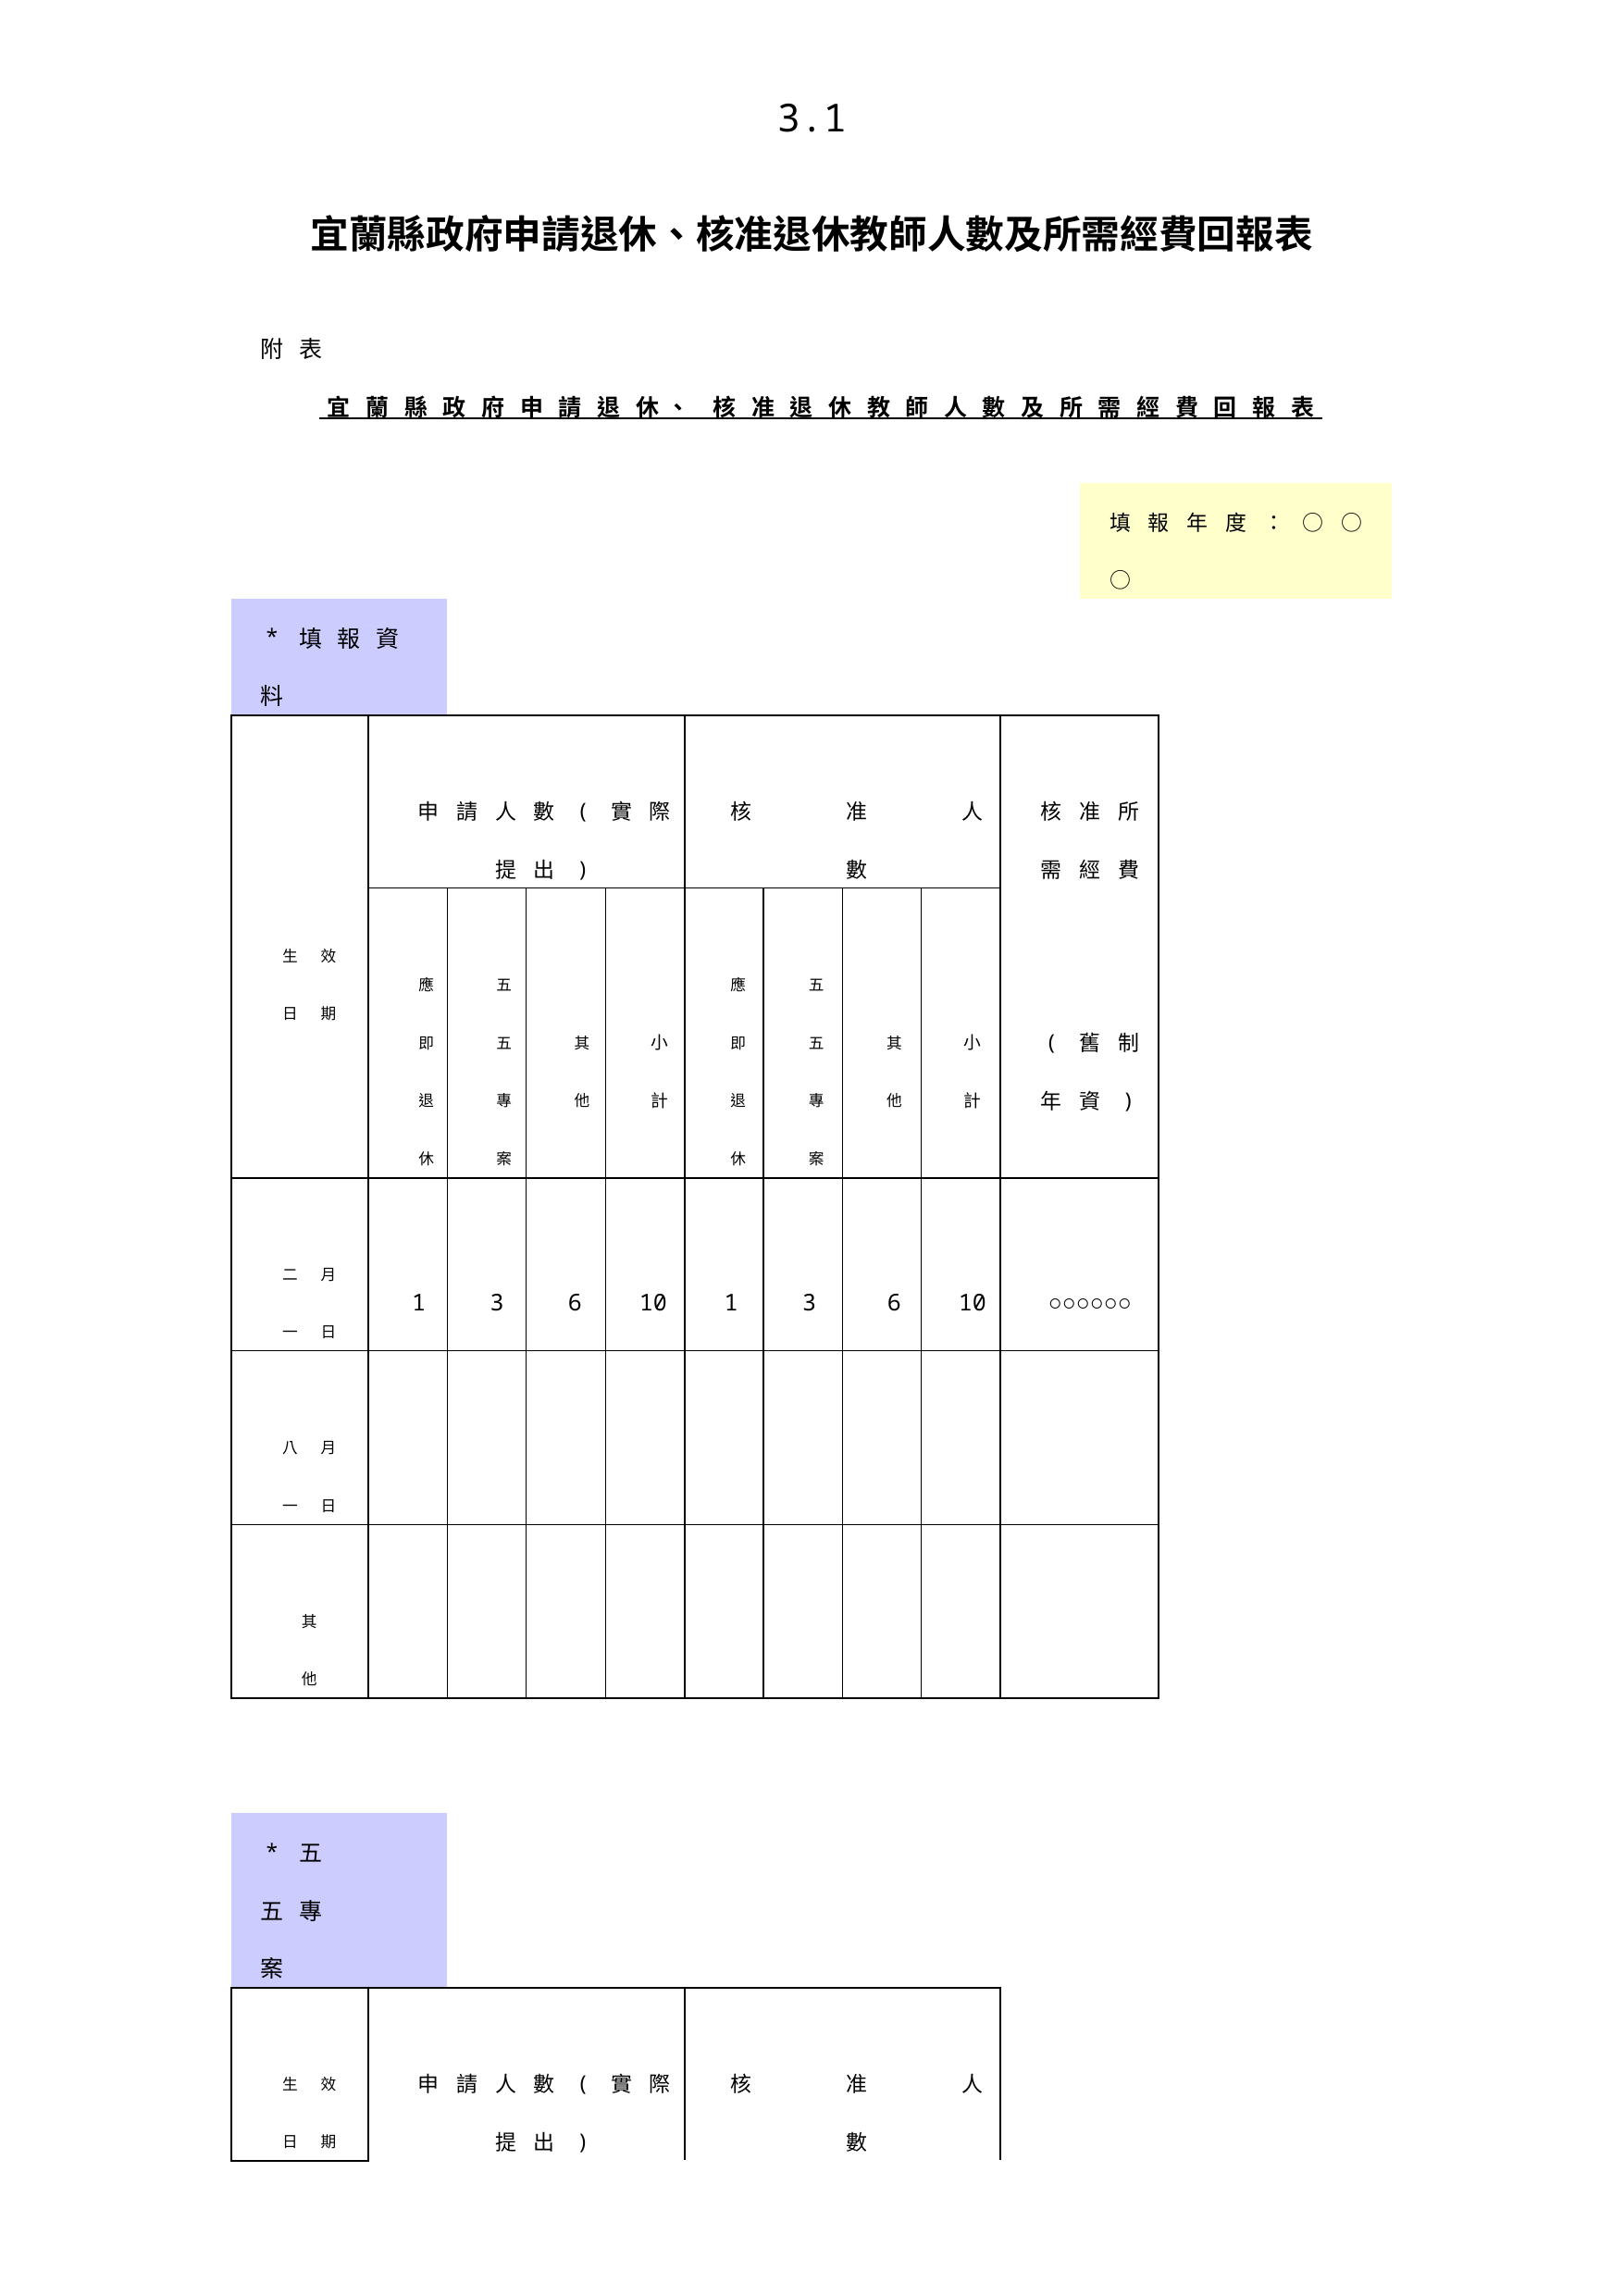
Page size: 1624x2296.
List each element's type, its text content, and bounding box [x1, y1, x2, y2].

table_cell 八月一日 [232, 1351, 367, 1524]
table_cell [685, 1813, 763, 1987]
table_header [922, 309, 1000, 367]
table_cell [527, 599, 605, 714]
table_cell 核 准 人 數 [686, 1989, 999, 2160]
table_cell [1159, 1177, 1392, 1350]
table_cell [1080, 599, 1159, 714]
table_cell [922, 1813, 1000, 1987]
table_cell [686, 1351, 762, 1524]
table_cell [922, 1699, 1000, 1813]
table_cell [1001, 1351, 1158, 1524]
table_cell 1 [686, 1179, 762, 1350]
table_header [842, 309, 922, 367]
table_cell 核准所需經費 [1001, 716, 1158, 887]
table_cell [1080, 425, 1159, 483]
table_cell 6 [527, 1179, 605, 1350]
table_cell [685, 483, 763, 599]
table_cell 3 [764, 1179, 842, 1350]
table_cell [764, 1351, 842, 1524]
table_cell [527, 1351, 605, 1524]
table_cell [685, 599, 763, 714]
table_header [1000, 309, 1080, 367]
table_cell 宜蘭縣政府申請退休、核准退休教師人數及所需經費回報表 [231, 367, 1392, 425]
table_cell 3 [448, 1179, 526, 1350]
table_cell [922, 483, 1000, 599]
table_cell 10 [606, 1179, 684, 1350]
table_cell [1080, 1987, 1159, 2160]
table_cell [1001, 1987, 1080, 2160]
table_cell [922, 1351, 999, 1524]
table_cell [448, 1351, 526, 1524]
table_cell [763, 1813, 842, 1987]
text 宜蘭縣政府申請退休、核准退休教師人數及所需經費回報表 [175, 193, 1447, 252]
table_cell [842, 599, 922, 714]
table_cell [922, 425, 1000, 483]
table_cell [922, 599, 1000, 714]
table_cell [1000, 425, 1080, 483]
table_cell [763, 483, 842, 599]
table_cell [368, 1699, 447, 1813]
table_cell *填報資料 [231, 599, 447, 714]
table_cell [842, 483, 922, 599]
table_cell [448, 1525, 526, 1697]
table_cell 應即退休 [686, 888, 762, 1177]
table_cell [763, 599, 842, 714]
table_cell 核 准 人 數 [686, 716, 999, 887]
table_cell [1159, 1813, 1392, 1987]
table_cell [447, 425, 527, 483]
table_cell 生效日期 [232, 1989, 367, 2160]
table_cell 其他 [843, 888, 921, 1177]
table_header [368, 309, 447, 367]
table_cell [606, 1351, 684, 1524]
table_cell [369, 1351, 447, 1524]
table_cell [1159, 1350, 1392, 1524]
table_cell [527, 1813, 605, 1987]
table_cell 生效日期 [232, 716, 367, 1177]
table_cell [1000, 483, 1080, 599]
table_cell [763, 425, 842, 483]
table_cell [842, 1813, 922, 1987]
table_cell [527, 483, 605, 599]
table_cell [369, 1525, 447, 1697]
table_cell 申請人數(實際提出) [369, 1989, 684, 2160]
table_cell [1001, 1525, 1158, 1697]
table_cell [231, 425, 368, 483]
table_cell [685, 425, 763, 483]
table_cell [605, 425, 684, 483]
table_cell 應即退休 [369, 888, 447, 1177]
table_cell [686, 1525, 762, 1697]
table_cell [527, 1699, 605, 1813]
table_cell [1000, 599, 1080, 714]
table_cell 小計 [922, 888, 999, 1177]
table_cell [605, 599, 684, 714]
table_cell [447, 1699, 527, 1813]
table_cell [1159, 425, 1392, 483]
table_header [447, 309, 527, 367]
table_header [1080, 309, 1159, 367]
table_cell 6 [843, 1179, 921, 1350]
table_cell [1000, 1813, 1080, 1987]
table_header 附表 [231, 309, 368, 367]
table_cell [1080, 1813, 1159, 1987]
table_cell [447, 599, 527, 714]
table_header [763, 309, 842, 367]
table_cell [231, 1699, 368, 1813]
table_cell (舊制年資) [1001, 887, 1158, 1177]
table_cell [842, 1699, 922, 1813]
table_cell ○○○○○○ [1001, 1179, 1158, 1350]
table_cell [1159, 599, 1392, 714]
table_cell [527, 425, 605, 483]
table_cell [368, 425, 447, 483]
table_cell [1159, 714, 1392, 887]
table_cell [605, 1813, 684, 1987]
table_cell [527, 1525, 605, 1697]
table_header [527, 309, 605, 367]
table_cell [843, 1525, 921, 1697]
table_cell [368, 483, 447, 599]
table_cell [1159, 1697, 1392, 1813]
table_cell [605, 483, 684, 599]
table_cell 填報年度：○○○ [1080, 483, 1392, 599]
table_cell [922, 1525, 999, 1697]
table_cell [231, 483, 368, 599]
table_cell 10 [922, 1179, 999, 1350]
table_cell 二月一日 [232, 1179, 367, 1350]
table_cell [763, 1699, 842, 1813]
text 3.1 [175, 78, 1447, 136]
table_cell [1000, 1699, 1080, 1813]
table_cell 申請人數(實際提出) [369, 716, 684, 887]
table_cell 小計 [606, 888, 684, 1177]
table_cell 五五專案 [764, 888, 842, 1177]
table_cell 五五專案 [448, 888, 526, 1177]
table_cell [1159, 1524, 1392, 1697]
table_cell [685, 1699, 763, 1813]
table_cell *五五專案 [231, 1813, 368, 1987]
table_cell [1159, 1987, 1392, 2160]
table_header [685, 309, 763, 367]
table_cell [1159, 887, 1392, 1177]
table_cell [605, 1699, 684, 1813]
table_header [605, 309, 684, 367]
table_cell [764, 1525, 842, 1697]
table_cell [842, 425, 922, 483]
table_cell [447, 1813, 527, 1987]
table_cell [447, 483, 527, 599]
table_cell [368, 1813, 447, 1987]
table_header [1159, 309, 1392, 367]
table_cell 其 他 [232, 1525, 367, 1697]
table_cell [1080, 1699, 1159, 1813]
table_cell [606, 1525, 684, 1697]
table_cell 其他 [527, 888, 605, 1177]
table_cell 1 [369, 1179, 447, 1350]
table_cell [843, 1351, 921, 1524]
